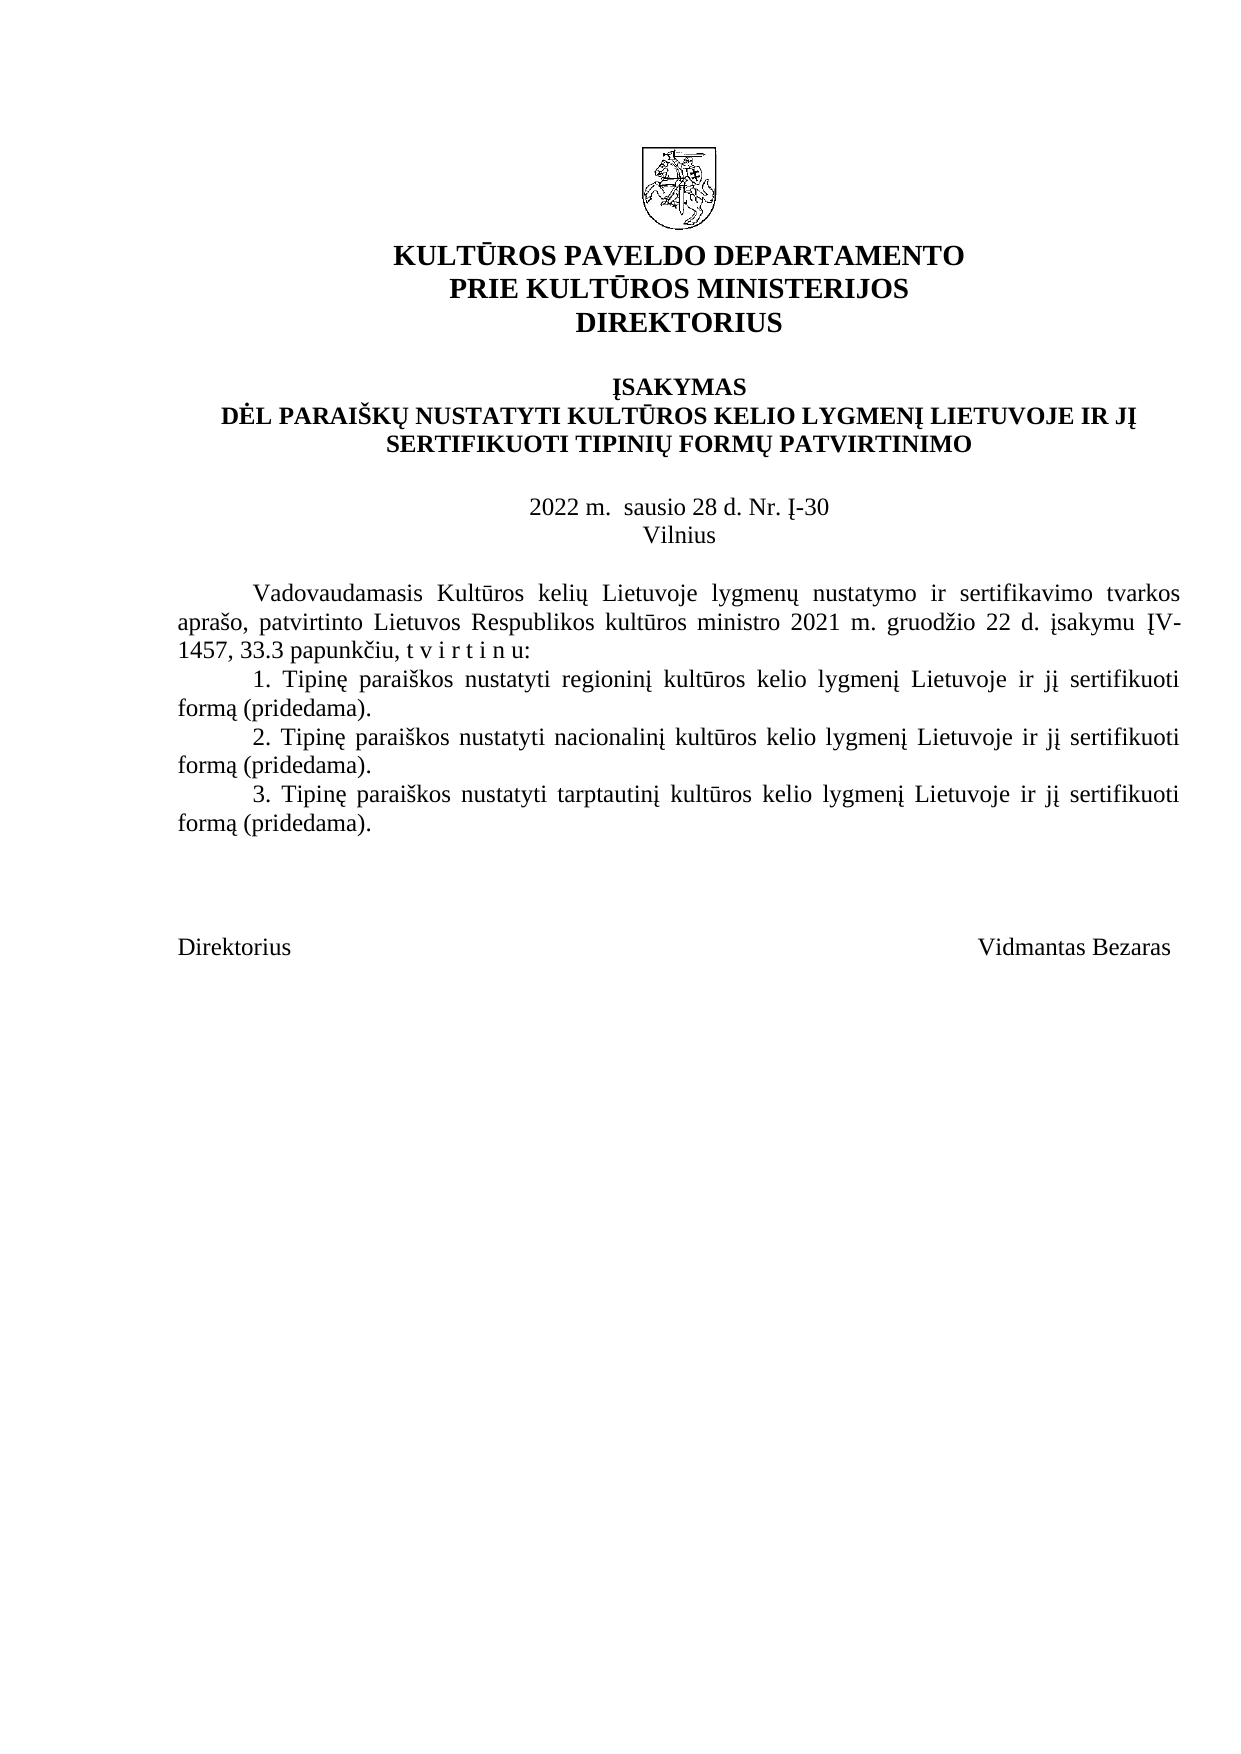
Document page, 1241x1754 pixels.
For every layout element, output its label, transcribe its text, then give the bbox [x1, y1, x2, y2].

text KULTŪROS PAVELDO DEPARTAMENTO [177, 238, 1181, 271]
text 1. Tipinę paraiškos nustatyti regioninį kultūros kelio lygmenį Lietuvoje ir jį sertifikuoti formą (pridedama). [177, 664, 1181, 722]
table_header [177, 118, 440, 147]
table_header [440, 118, 703, 147]
text 2022 m. sausio 28 d. Nr. Į-30 [177, 492, 1181, 521]
text ĮSAKYMAS [177, 372, 1181, 401]
text DĖL PARAIŠKŲ NUSTATYTI KULTŪROS KELIO LYGMENĮ LIETUVOJE IR JĮ SERTIFIKUOTI TIPINIŲ FORMŲ PATVIRTINIMO [177, 401, 1181, 458]
text PRIE KULTŪROS MINISTERIJOS [177, 271, 1181, 305]
text Direktorius Vidmantas Bezaras [177, 932, 1181, 960]
text Vadovaudamasis Kultūros kelių Lietuvoje lygmenų nustatymo ir sertifikavimo tvarkos aprašo, patvirtinto Lietuvos Respublikos kultūros ministro 2021 m. gruodžio 22 d. įsakymu ĮV-1457, 33.3 papunkčiu, tvirtinu: [177, 578, 1181, 664]
text 2. Tipinę paraiškos nustatyti nacionalinį kultūros kelio lygmenį Lietuvoje ir jį sertifikuoti formą (pridedama). [177, 722, 1181, 779]
text 3. Tipinę paraiškos nustatyti tarptautinį kultūros kelio lygmenį Lietuvoje ir jį sertifikuoti formą (pridedama). [177, 779, 1181, 837]
subtitle DIREKTORIUS [177, 305, 1181, 338]
text Vilnius [177, 521, 1181, 549]
